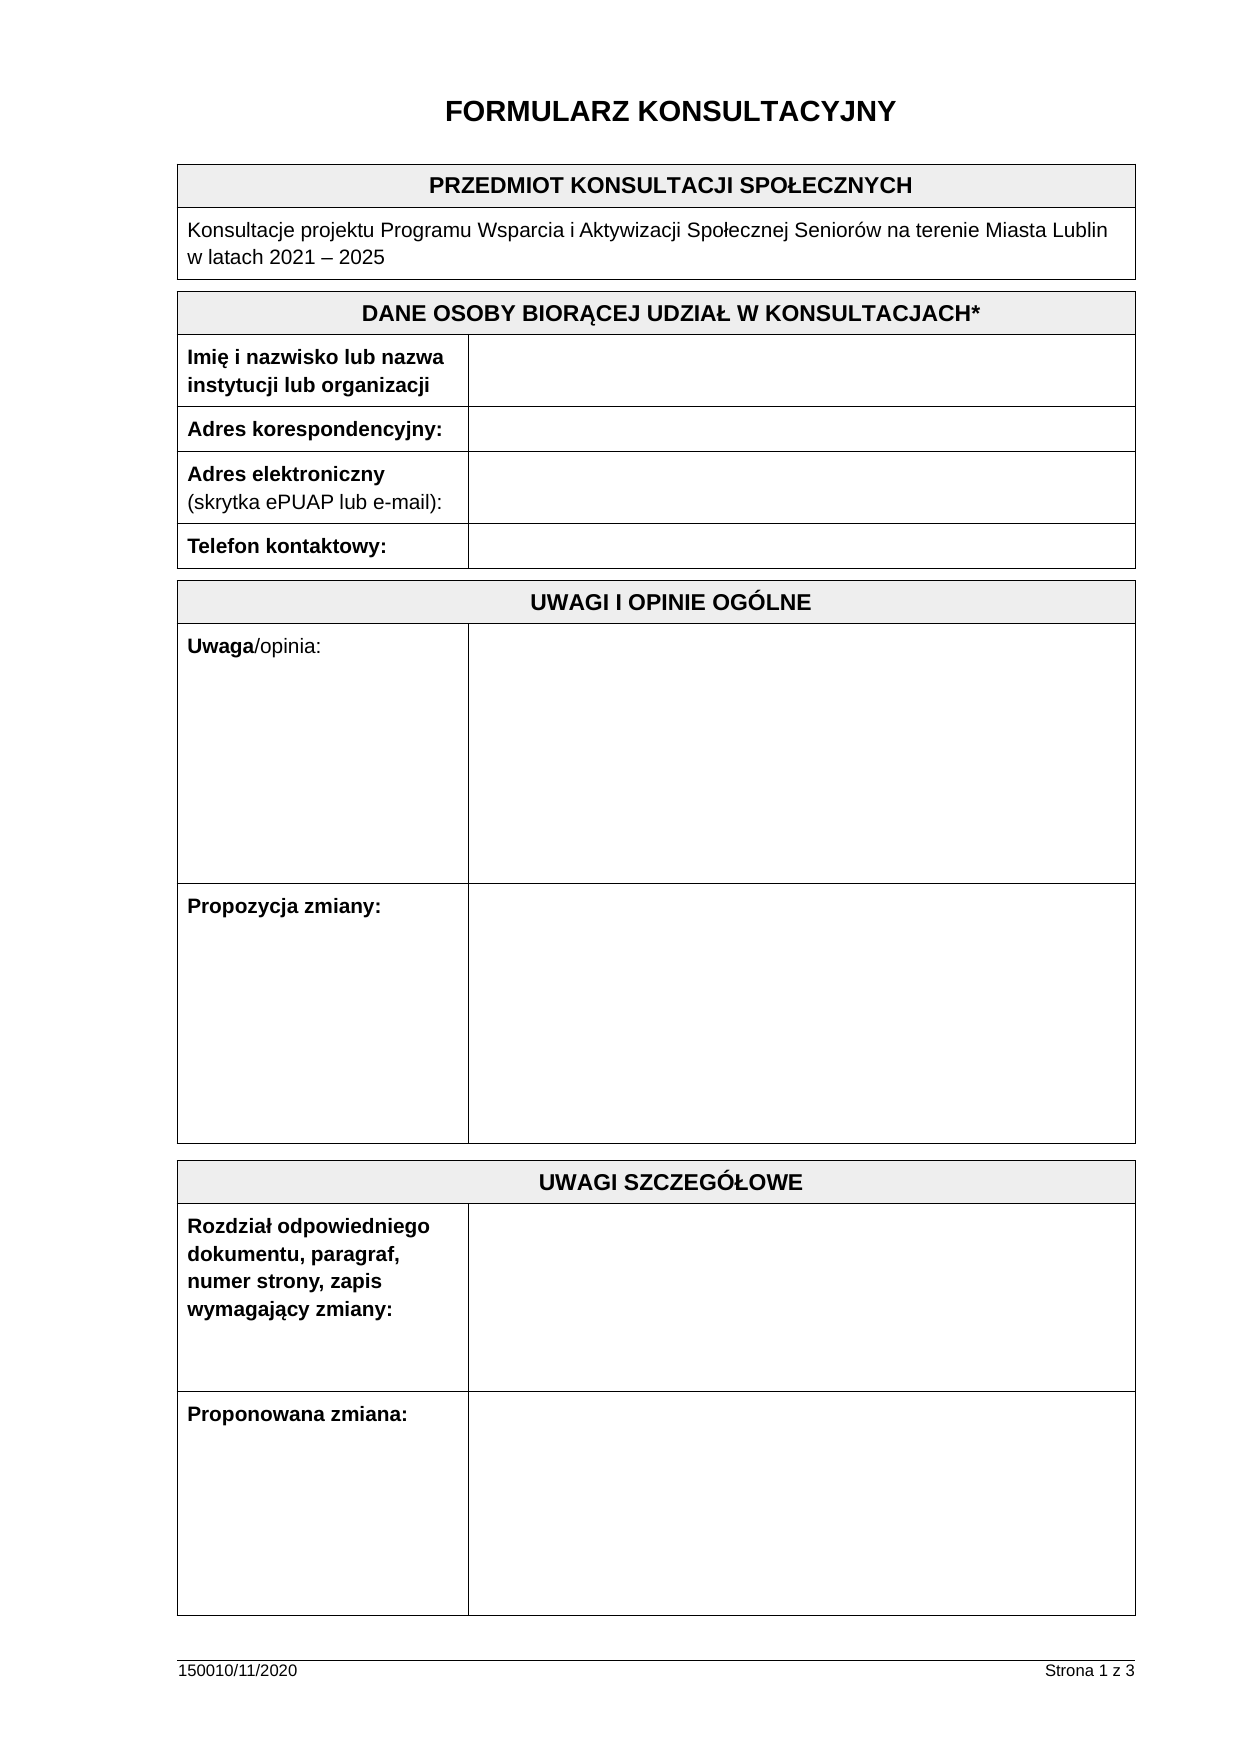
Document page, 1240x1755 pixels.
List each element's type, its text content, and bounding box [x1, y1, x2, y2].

table_cell Uwagi i opinie ogólne [178, 581, 1135, 623]
table_cell Propozycja zmiany: [178, 884, 468, 1143]
table_cell [469, 1204, 1135, 1391]
table_cell Uwaga/opinia: [178, 624, 468, 883]
table_cell [469, 624, 1135, 883]
table_cell [469, 335, 1135, 406]
table_cell [469, 524, 1135, 568]
table_cell [469, 407, 1135, 451]
table_cell Uwagi szczegółowe [178, 1161, 1135, 1203]
table_cell [469, 1392, 1135, 1615]
table_cell Dane Osoby biorącej udział w konsultacjach* [178, 292, 1135, 334]
table_cell Adres korespondencyjny: [178, 407, 468, 451]
table_cell [177, 569, 1135, 580]
table_cell [177, 280, 1135, 291]
table_cell [469, 884, 1135, 1143]
table_cell Rozdział odpowiedniego dokumentu, paragraf, numer strony, zapis wymagający zmiany: [178, 1204, 468, 1391]
table_cell Proponowana zmiana: [178, 1392, 468, 1615]
table_cell Imię i nazwisko lub nazwa instytucji lub organizacji [178, 335, 468, 406]
table_cell Telefon kontaktowy: [178, 524, 468, 568]
table_cell [469, 452, 1135, 523]
table_cell [469, 1144, 1135, 1160]
table_cell Adres elektroniczny (skrytka ePUAP lub e-mail): [178, 452, 468, 523]
table_header Przedmiot konsultacji społecznych [178, 165, 1135, 207]
table_cell Konsultacje projektu Programu Wsparcia i Aktywizacji Społecznej Seniorów na terenie Miasta Lublin w latach 2021 – 2025 [178, 208, 1135, 279]
table_cell [177, 1144, 469, 1160]
subtitle FORMULARZ KONSULTACYJNY [206, 94, 1135, 127]
